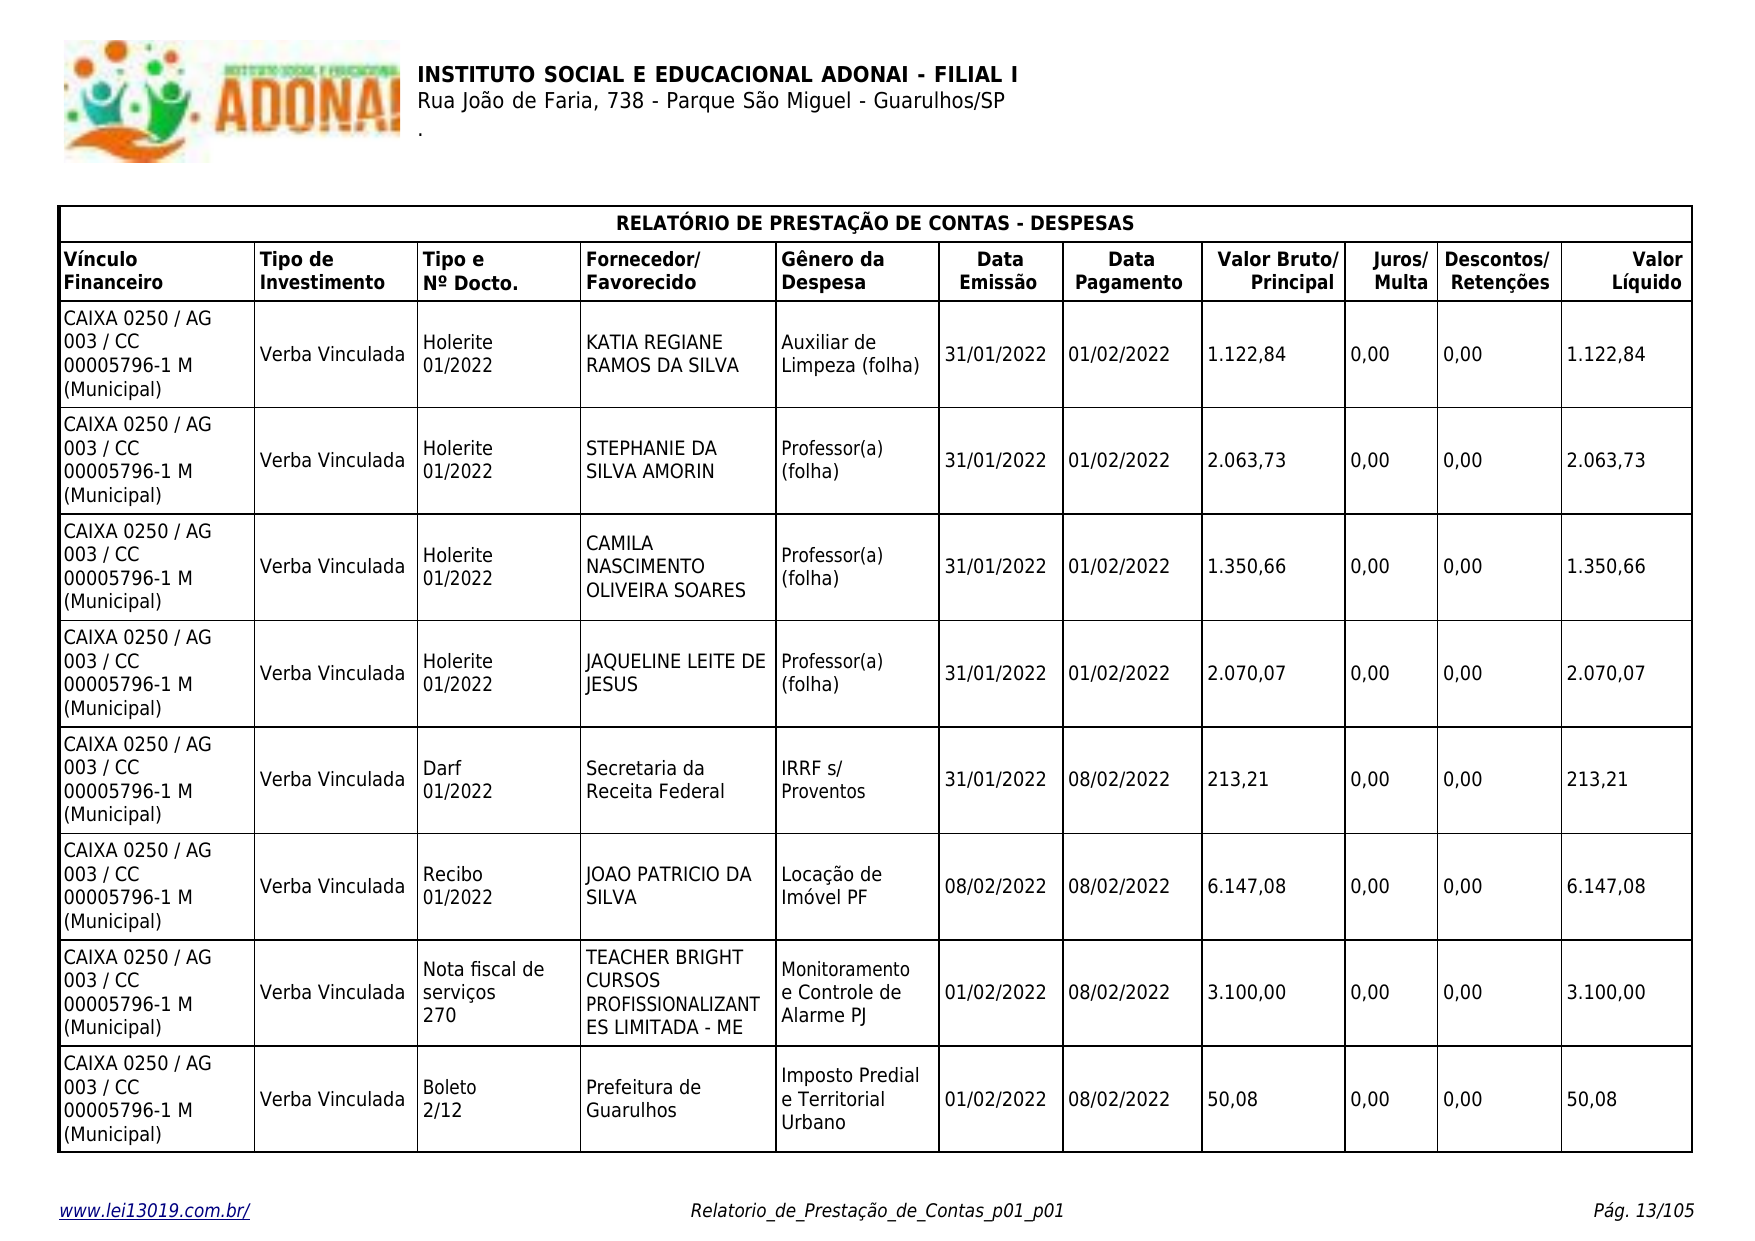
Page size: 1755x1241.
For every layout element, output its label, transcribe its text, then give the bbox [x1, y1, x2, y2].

table_cell Auxiliar de Limpeza (folha) [777, 302, 938, 407]
table_cell 01/02/2022 [940, 941, 1062, 1045]
table_cell Verba Vinculada [255, 834, 417, 939]
table_cell 0,00 [1438, 621, 1561, 726]
table_cell Descontos/ Retenções [1438, 243, 1561, 300]
table_cell Monitoramento e Controle de Alarme PJ [777, 941, 938, 1045]
table_cell Professor(a) (folha) [777, 621, 938, 726]
table_cell 31/01/2022 [940, 728, 1062, 832]
table_cell JAQUELINE LEITE DE JESUS [581, 621, 775, 726]
table_header RELATÓRIO DE PRESTAÇÃO DE CONTAS - DESPESAS [61, 207, 1691, 241]
table_cell Valor Bruto/ Principal [1203, 243, 1344, 300]
table_cell Boleto 2/12 [418, 1047, 580, 1151]
table_cell 0,00 [1438, 302, 1561, 407]
table_cell 0,00 [1438, 515, 1561, 619]
table_cell Holerite 01/2022 [418, 408, 580, 513]
table_cell JOAO PATRICIO DA SILVA [581, 834, 775, 939]
table_cell 31/01/2022 [940, 302, 1062, 407]
table_cell Verba Vinculada [255, 515, 417, 619]
table_cell 0,00 [1346, 515, 1437, 619]
table_cell 1.350,66 [1562, 515, 1691, 619]
table_cell Tipo de Investimento [255, 243, 417, 300]
table_cell Imposto Predial e Territorial Urbano [777, 1047, 938, 1151]
table_cell CAIXA 0250 / AG 003 / CC 00005796-1 M (Municipal) [61, 515, 254, 619]
table_cell 0,00 [1346, 1047, 1437, 1151]
table_cell CAIXA 0250 / AG 003 / CC 00005796-1 M (Municipal) [61, 941, 254, 1045]
table_cell Nota ﬁscal de serviços 270 [418, 941, 580, 1045]
table_cell 2.070,07 [1562, 621, 1691, 726]
table_cell 0,00 [1346, 302, 1437, 407]
table_cell IRRF s/ Proventos [777, 728, 938, 832]
table_cell 3.100,00 [1203, 941, 1344, 1045]
table_cell 1.350,66 [1203, 515, 1344, 619]
table_cell 1.122,84 [1203, 302, 1344, 407]
table_cell 2.070,07 [1203, 621, 1344, 726]
table_cell 213,21 [1203, 728, 1344, 832]
table_cell CAIXA 0250 / AG 003 / CC 00005796-1 M (Municipal) [61, 1047, 254, 1151]
table_cell 08/02/2022 [1064, 941, 1201, 1045]
table_cell 31/01/2022 [940, 515, 1062, 619]
table_cell Data Emissão [940, 243, 1062, 300]
table_cell 08/02/2022 [1064, 728, 1201, 832]
table_cell Locação de Imóvel PF [777, 834, 938, 939]
table_cell TEACHER BRIGHT CURSOS PROFISSIONALIZANT ES LIMITADA - ME [581, 941, 775, 1045]
table_cell Prefeitura de Guarulhos [581, 1047, 775, 1151]
table_cell 2.063,73 [1203, 408, 1344, 513]
table_cell 01/02/2022 [940, 1047, 1062, 1151]
table_cell 0,00 [1438, 834, 1561, 939]
table_cell Data Pagamento [1064, 243, 1201, 300]
table_cell Tipo e Nº Docto. [418, 243, 580, 300]
table_cell 213,21 [1562, 728, 1691, 832]
table_cell CAIXA 0250 / AG 003 / CC 00005796-1 M (Municipal) [61, 728, 254, 832]
table_cell Verba Vinculada [255, 728, 417, 832]
table_cell Vínculo Financeiro [61, 243, 254, 300]
table_cell 3.100,00 [1562, 941, 1691, 1045]
table_cell Juros/ Multa [1346, 243, 1437, 300]
table_cell Darf 01/2022 [418, 728, 580, 832]
table_cell Secretaria da Receita Federal [581, 728, 775, 832]
table_cell CAIXA 0250 / AG 003 / CC 00005796-1 M (Municipal) [61, 302, 254, 407]
table_cell 08/02/2022 [940, 834, 1062, 939]
table_cell Valor Líquido [1562, 243, 1691, 300]
table_cell Verba Vinculada [255, 941, 417, 1045]
table_cell STEPHANIE DA SILVA AMORIN [581, 408, 775, 513]
table_cell Holerite 01/2022 [418, 621, 580, 726]
table_cell 0,00 [1438, 1047, 1561, 1151]
table_cell Verba Vinculada [255, 408, 417, 513]
table_cell Verba Vinculada [255, 1047, 417, 1151]
table_cell Professor(a) (folha) [777, 515, 938, 619]
table_cell KATIA REGIANE RAMOS DA SILVA [581, 302, 775, 407]
table_cell 1.122,84 [1562, 302, 1691, 407]
table_cell CAIXA 0250 / AG 003 / CC 00005796-1 M (Municipal) [61, 834, 254, 939]
table_cell 31/01/2022 [940, 408, 1062, 513]
table_cell Gênero da Despesa [777, 243, 938, 300]
table_cell CAMILA NASCIMENTO OLIVEIRA SOARES [581, 515, 775, 619]
table_cell 0,00 [1438, 408, 1561, 513]
table_cell 0,00 [1438, 728, 1561, 832]
table_cell 50,08 [1562, 1047, 1691, 1151]
table_cell Verba Vinculada [255, 302, 417, 407]
table_cell CAIXA 0250 / AG 003 / CC 00005796-1 M (Municipal) [61, 621, 254, 726]
table_cell Holerite 01/2022 [418, 515, 580, 619]
table_cell 0,00 [1346, 728, 1437, 832]
table_cell 01/02/2022 [1064, 621, 1201, 726]
table_cell 0,00 [1346, 834, 1437, 939]
table_cell 31/01/2022 [940, 621, 1062, 726]
table_cell Fornecedor/ Favorecido [581, 243, 775, 300]
table_cell 6.147,08 [1562, 834, 1691, 939]
table_cell CAIXA 0250 / AG 003 / CC 00005796-1 M (Municipal) [61, 408, 254, 513]
table_cell 0,00 [1346, 621, 1437, 726]
table_cell 0,00 [1346, 941, 1437, 1045]
table_cell Professor(a) (folha) [777, 408, 938, 513]
table_cell 2.063,73 [1562, 408, 1691, 513]
table_cell 01/02/2022 [1064, 302, 1201, 407]
table_cell Recibo 01/2022 [418, 834, 580, 939]
table_cell Holerite 01/2022 [418, 302, 580, 407]
table_cell 6.147,08 [1203, 834, 1344, 939]
table_cell 50,08 [1203, 1047, 1344, 1151]
table_cell 01/02/2022 [1064, 408, 1201, 513]
table_cell 08/02/2022 [1064, 834, 1201, 939]
table_cell Verba Vinculada [255, 621, 417, 726]
table_cell 01/02/2022 [1064, 515, 1201, 619]
table_cell 0,00 [1346, 408, 1437, 513]
table_cell 08/02/2022 [1064, 1047, 1201, 1151]
table_cell 0,00 [1438, 941, 1561, 1045]
